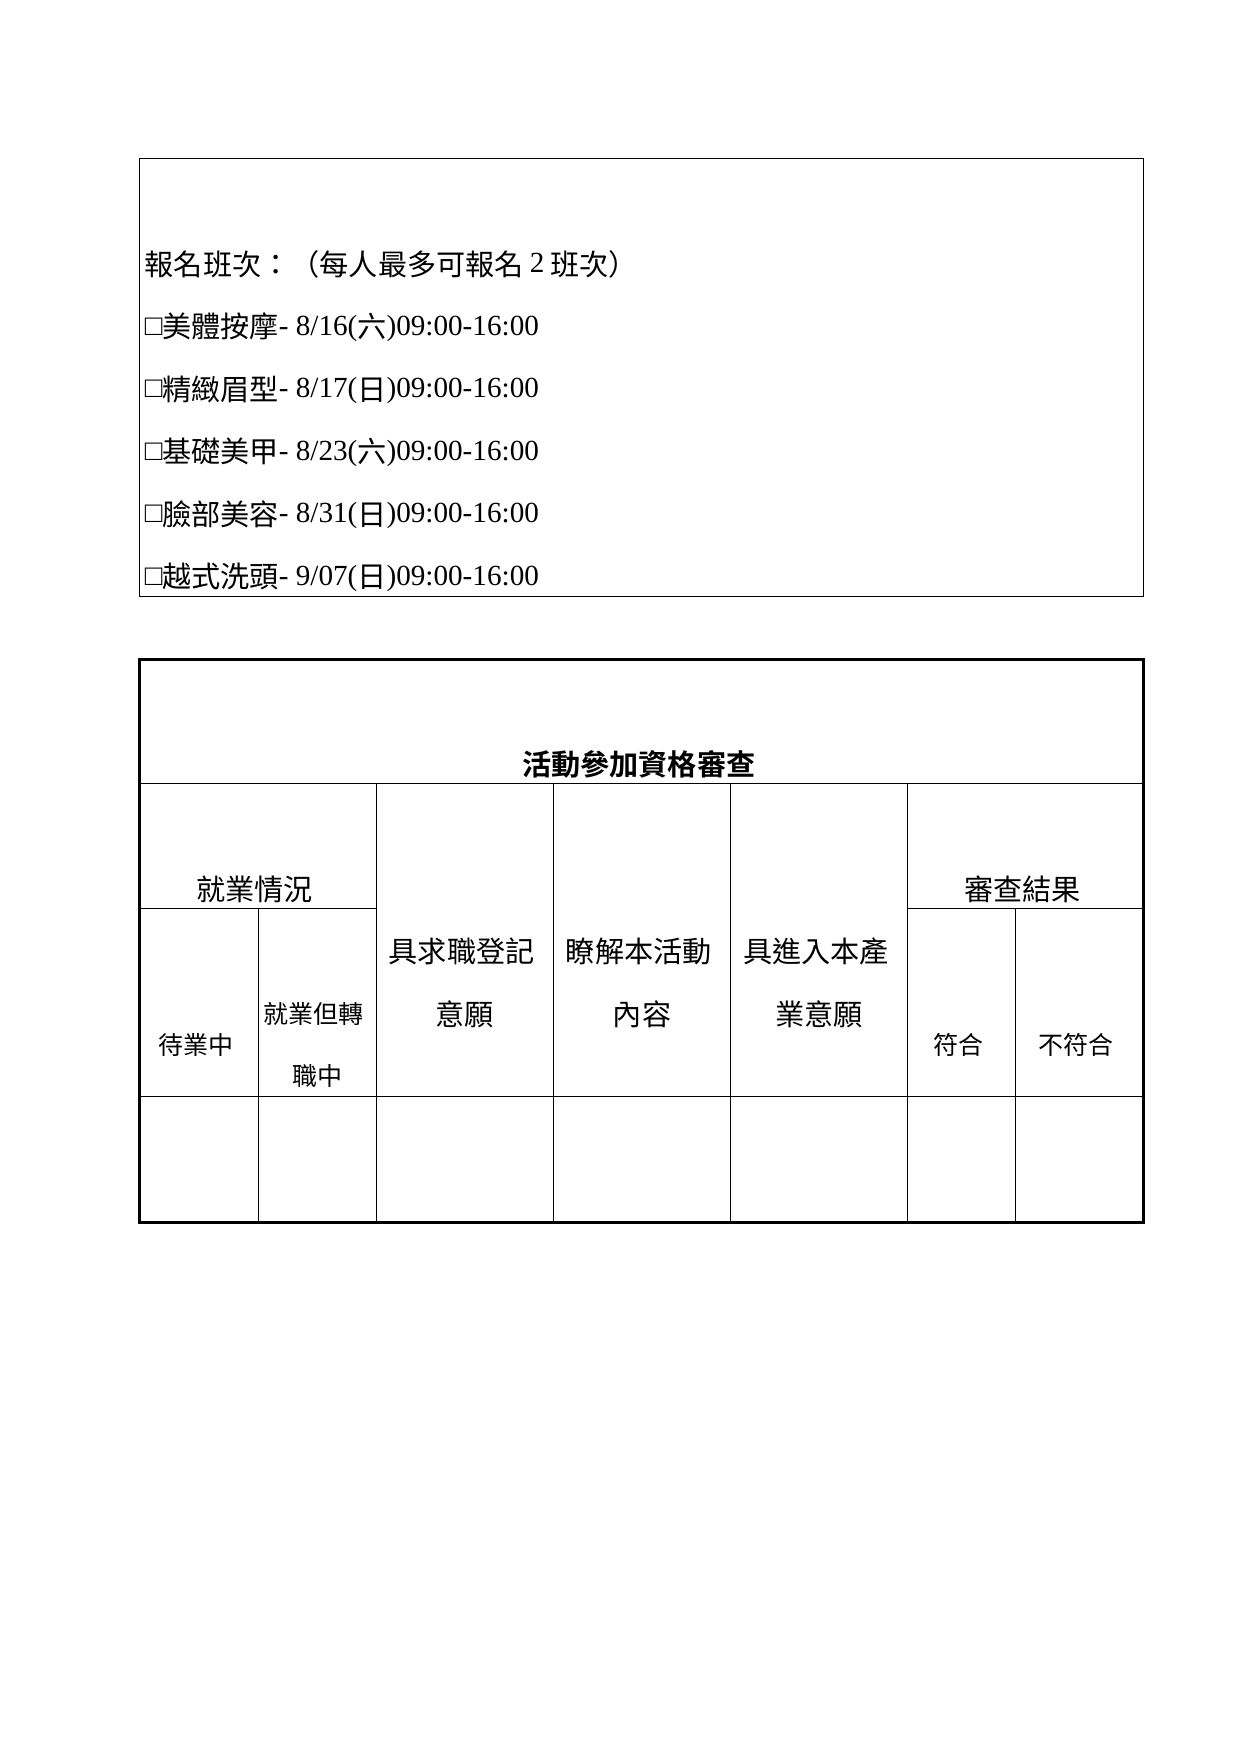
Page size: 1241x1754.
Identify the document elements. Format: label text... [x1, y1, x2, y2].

table_cell 就業情況 [141, 784, 376, 908]
table_cell 審查結果 [908, 784, 1142, 908]
table_cell 瞭解本活動內容 [554, 784, 730, 1096]
table_cell [259, 1097, 376, 1221]
table_cell 不符合 [1016, 909, 1142, 1096]
table_cell [1016, 1097, 1142, 1221]
table_cell 具進入本產業意願 [731, 784, 907, 1096]
table_cell [141, 1097, 258, 1221]
table_cell [908, 1097, 1015, 1221]
table_cell 待業中 [141, 909, 258, 1096]
table_cell [731, 1097, 907, 1221]
table_cell 符合 [908, 909, 1015, 1096]
table_cell 具求職登記意願 [377, 784, 553, 1096]
table_cell 報名班次：（每人最多可報名2班次） □美體按摩- 8/16(六)09:00-16:00 □精緻眉型- 8/17(日)09:00-16:00 □基礎美甲- 8/23(六)09:00-16:00 □臉部美容- 8/31(日)09:00-16:00 □越式洗頭- 9/07(日)09:00-16:00 [140, 159, 1143, 596]
table_cell [554, 1097, 730, 1221]
table_header 活動參加資格審查 [141, 661, 1142, 783]
table_cell [377, 1097, 553, 1221]
table_cell 就業但轉職中 [259, 909, 376, 1096]
